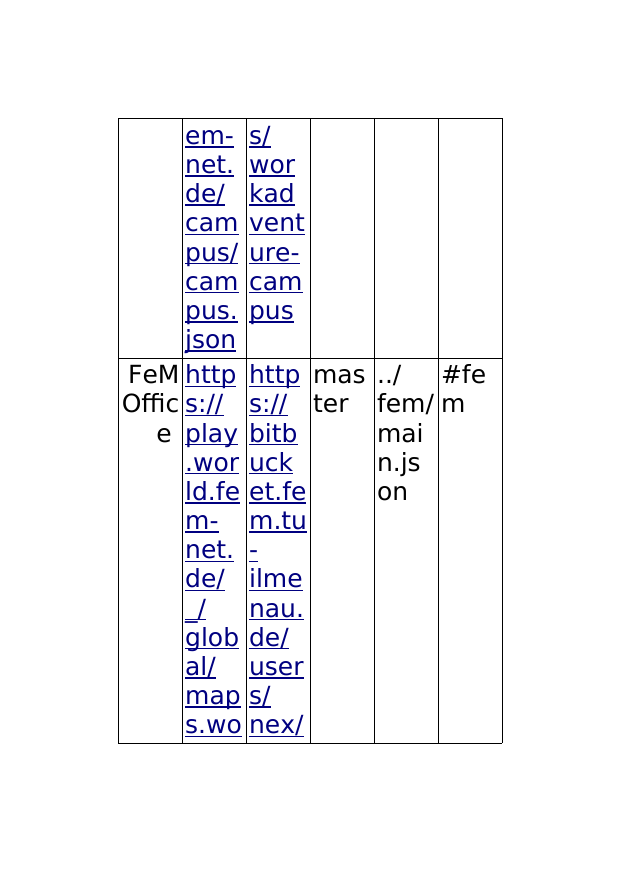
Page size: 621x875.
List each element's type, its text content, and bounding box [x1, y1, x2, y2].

table_cell master [311, 359, 374, 742]
table_cell s/workadventure-campus [247, 119, 310, 357]
table_cell - [439, 119, 502, 357]
table_cell [119, 119, 182, 357]
table_cell FeM Office [119, 359, 182, 742]
table_cell [311, 119, 374, 357]
table_cell https://bitbucket.fem.tu-ilmenau.de/users/nex/ [247, 359, 310, 742]
table_cell [375, 119, 438, 357]
table_cell em-net.de/campus/campus.json [183, 119, 246, 357]
table_cell ../fem/main.json [375, 359, 438, 742]
table_cell #fem [439, 359, 502, 742]
table_cell https://play.world.fem-net.de/_/global/maps.wo [183, 359, 246, 742]
